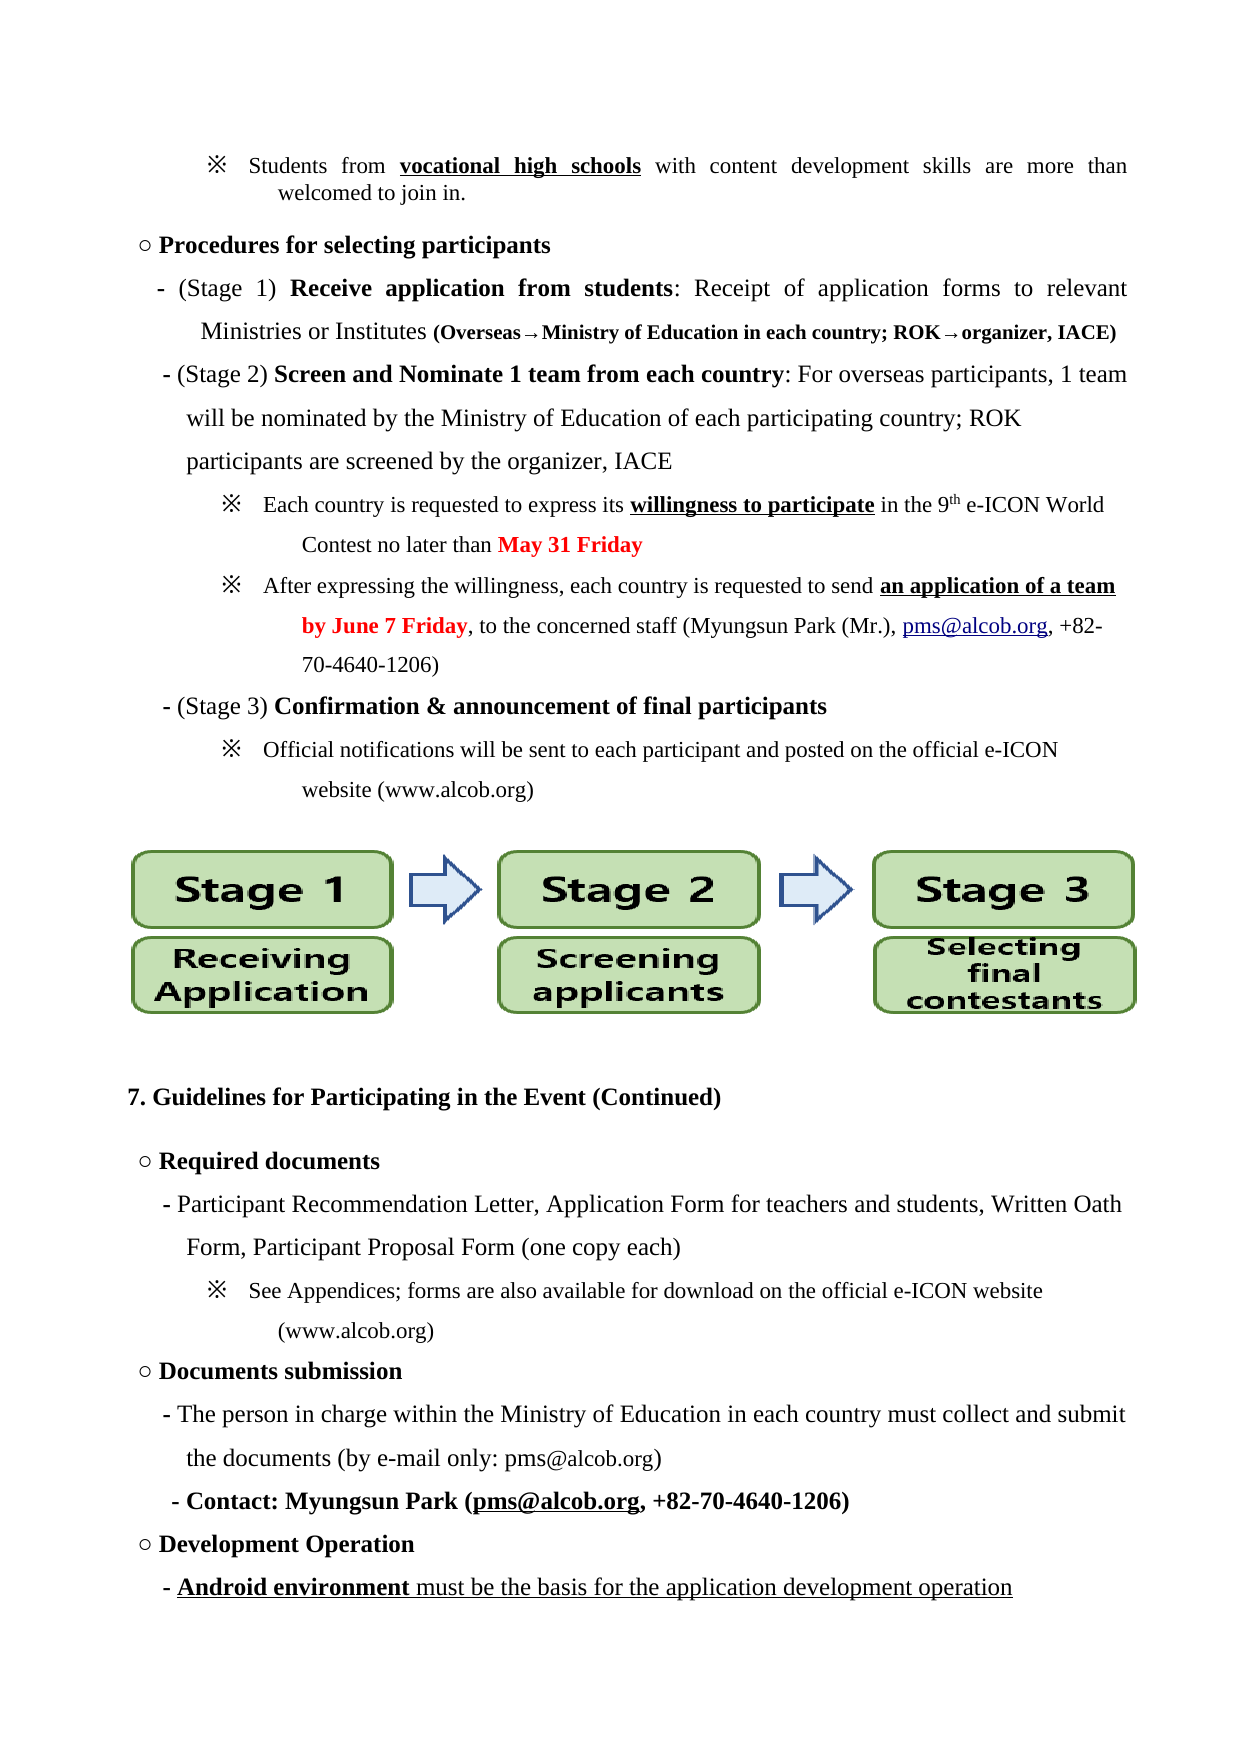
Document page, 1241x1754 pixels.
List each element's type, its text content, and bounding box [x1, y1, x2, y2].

text - Contact: Myungsun Park (pms@alcob.org, +82-70-4640-1206) [171, 1486, 1128, 1514]
text 7. Guidelines for Participating in the Event (Continued) [127, 1082, 1128, 1111]
text ○ Documents submission [112, 1356, 1128, 1385]
text - Android environment must be the basis for the application development operation [112, 1572, 1128, 1601]
text - (Stage 2) Screen and Nominate 1 team from each country: For overseas participants, 1 team will be nominated by the Ministry of Education of each participating country; ROK participants are screened by the organizer, IACE [162, 359, 1128, 474]
text ○ Procedures for selecting participants [112, 230, 1128, 259]
text - (Stage 1) Receive application from students: Receipt of application forms to relevant Ministries or Institutes (Overseas→Ministry of Education in each country; ROK→organizer, IACE) [157, 273, 1128, 345]
text - Participant Recommendation Letter, Application Form for teachers and students, Written Oath Form, Participant Proposal Form (one copy each) [162, 1189, 1128, 1261]
list Students from vocational high schools with content development skills are more than welcomed to join in. [207, 150, 1128, 205]
text - The person in charge within the Ministry of Education in each country must collect and submit the documents (by e-mail only: pms@alcob.org) [162, 1399, 1128, 1471]
list Official notifications will be sent to each participant and posted on the official e-ICON website (www.alcob.org) [221, 734, 1128, 802]
list After expressing the willingness, each country is requested to send an application of a team by June 7 Friday, to the concerned staff (Myungsun Park (Mr.), pms@alcob.org, +82-70-4640-1206) [221, 570, 1128, 678]
text - (Stage 3) Confirmation & announcement of final participants [162, 691, 1128, 720]
list See Appendices; forms are also available for download on the official e-ICON website (www.alcob.org) [207, 1275, 1128, 1343]
text ○ Required documents [112, 1146, 1128, 1174]
text ○ Development Operation [112, 1529, 1128, 1558]
list Each country is requested to express its willingness to participate in the 9th e-ICON World Contest no later than May 31 Friday [221, 489, 1128, 557]
